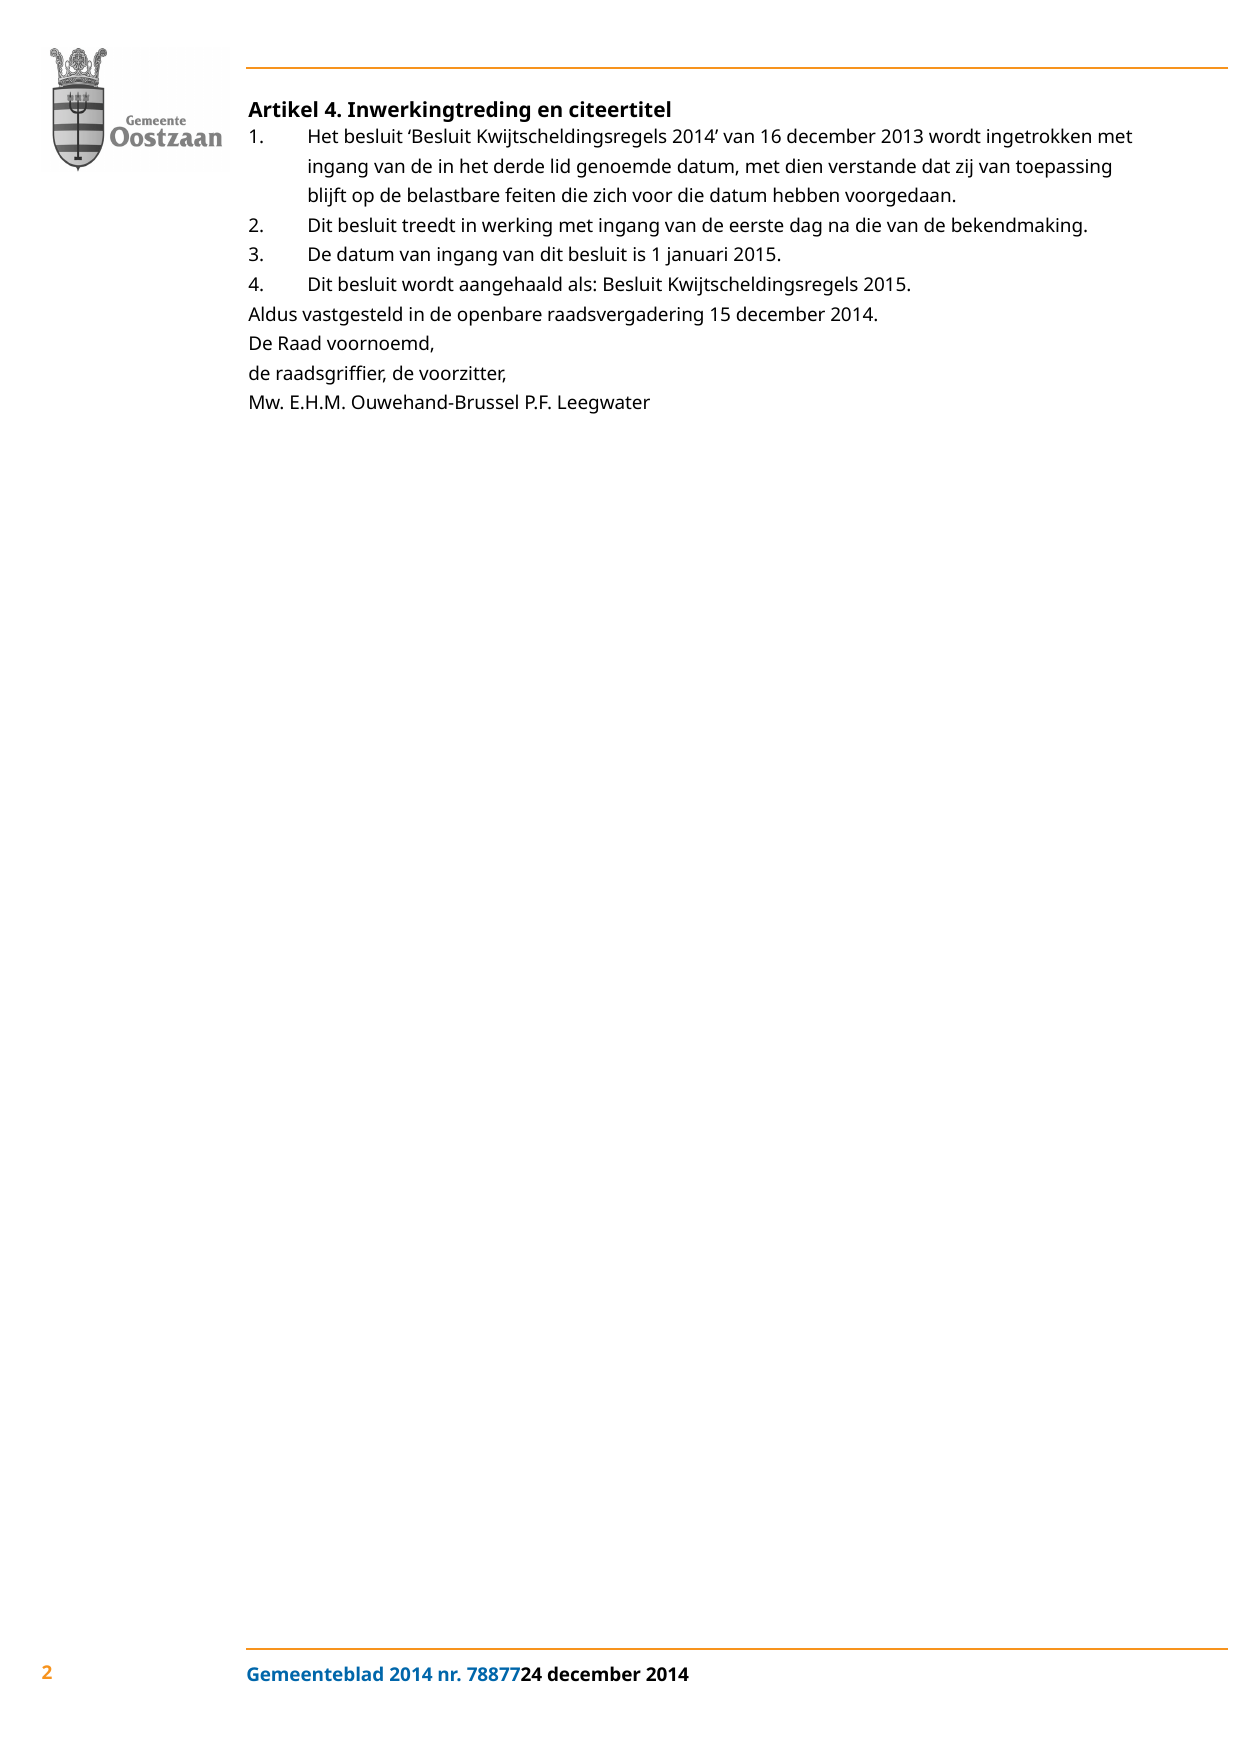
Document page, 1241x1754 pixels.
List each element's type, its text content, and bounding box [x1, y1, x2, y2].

list De datum van ingang van dit besluit is 1 januari 2015. [248, 242, 1152, 267]
list Het besluit ‘Besluit Kwijtscheldingsregels 2014’ van 16 december 2013 wordt ingetrokken met ingang van de in het derde lid genoemde datum, met dien verstande dat zij van toepassing blijft op de belastbare feiten die zich voor die datum hebben voorgedaan. [248, 123, 1152, 208]
text de raadsgriffier, de voorzitter, [248, 360, 1152, 386]
text Aldus vastgesteld in de openbare raadsvergadering 15 december 2014. [248, 301, 1152, 326]
picture [41, 47, 231, 172]
list Dit besluit treedt in werking met ingang van de eerste dag na die van de bekendmaking. [248, 212, 1152, 238]
text Artikel 4. Inwerkingtreding en citeertitel [248, 95, 1152, 123]
list Dit besluit wordt aangehaald als: Besluit Kwijtscheldingsregels 2015. [248, 271, 1152, 297]
text Mw. E.H.M. Ouwehand-Brussel P.F. Leegwater [248, 389, 1152, 415]
text De Raad voornoemd, [248, 330, 1152, 356]
